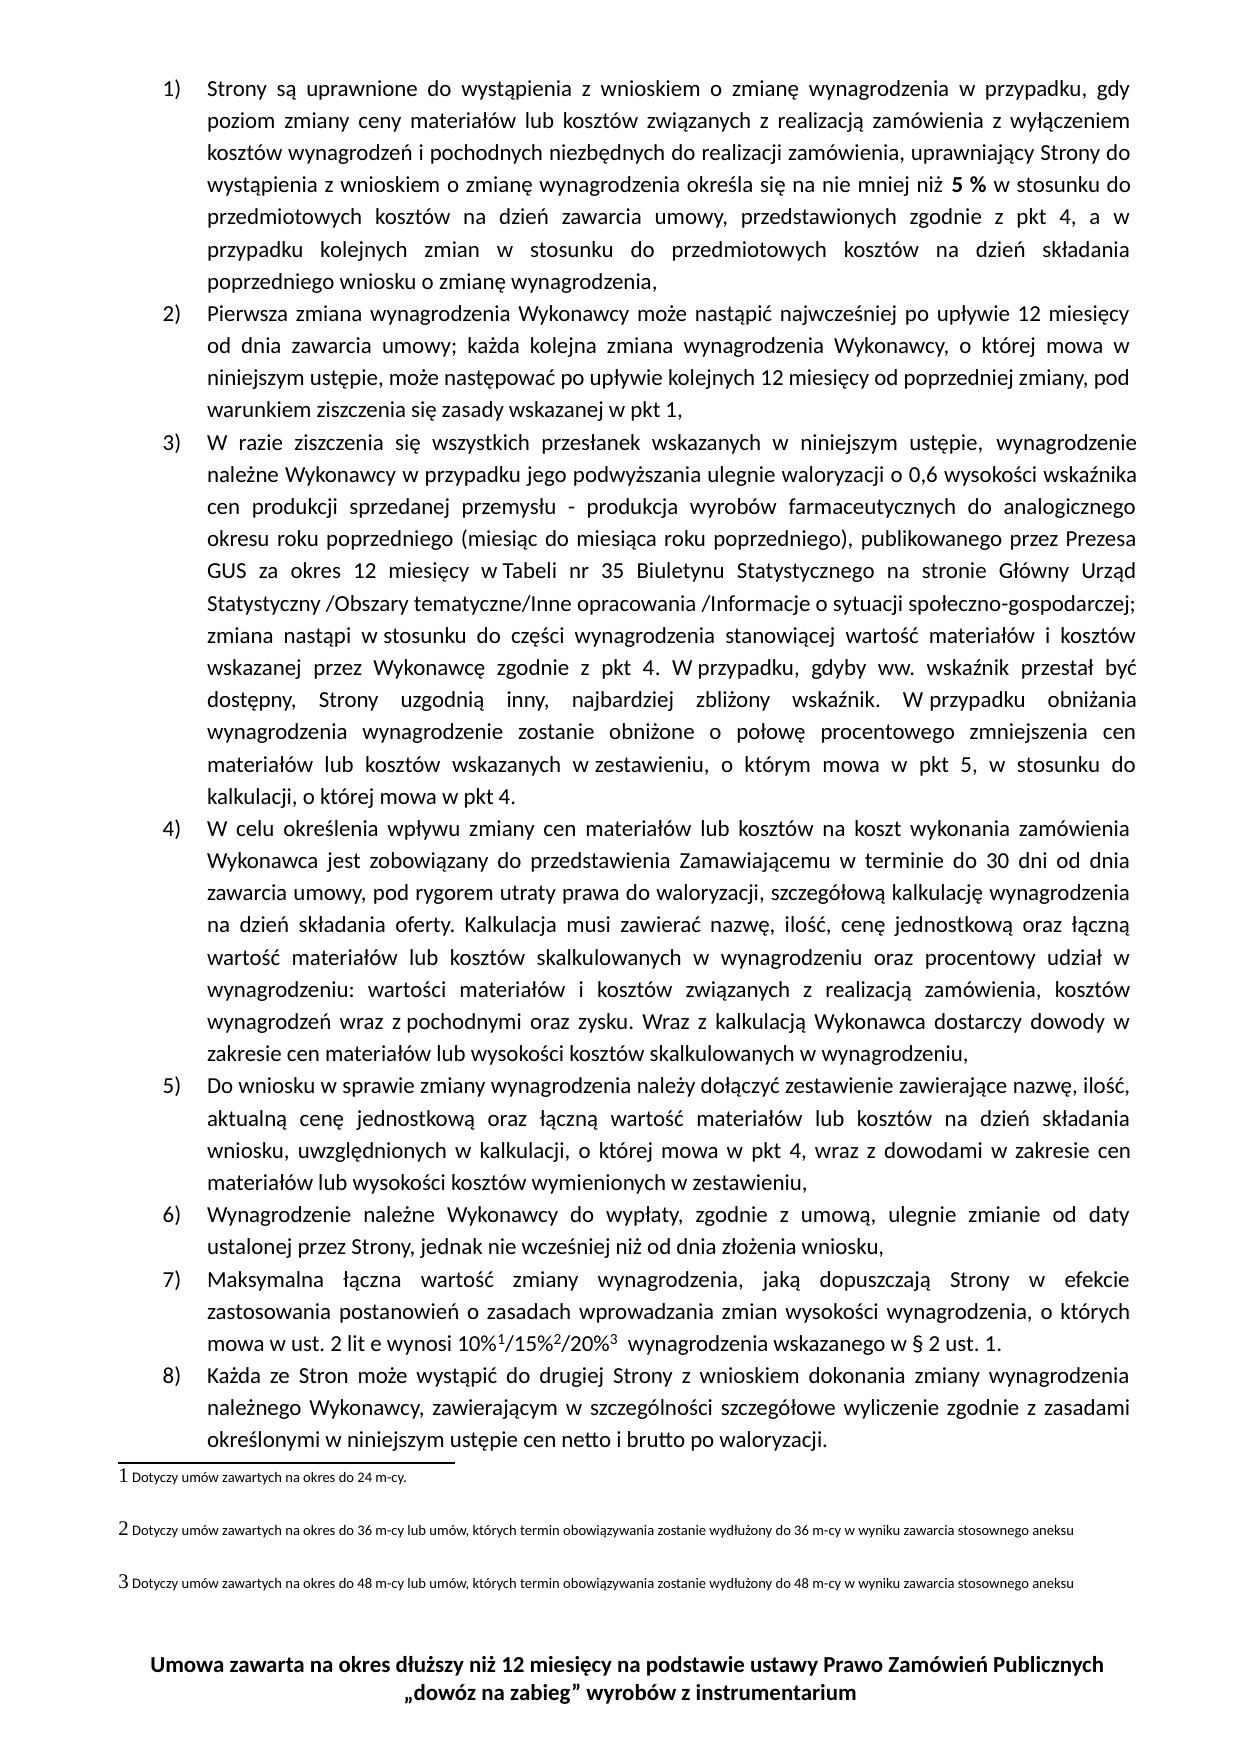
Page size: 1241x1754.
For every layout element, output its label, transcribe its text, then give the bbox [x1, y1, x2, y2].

list Każda ze Stron może wystąpić do drugiej Strony z wnioskiem dokonania zmiany wynagrodzenia należnego Wykonawcy, zawierającym w szczególności szczegółowe wyliczenie zgodnie z zasadami określonymi w niniejszym ustępie cen netto i brutto po waloryzacji. [162, 1361, 1131, 1454]
list W razie ziszczenia się wszystkich przesłanek wskazanych w niniejszym ustępie, wynagrodzenie należne Wykonawcy w przypadku jego podwyższania ulegnie waloryzacji o 0,6 wysokości wskaźnika cen produkcji sprzedanej przemysłu - produkcja wyrobów farmaceutycznych do analogicznego okresu roku poprzedniego (miesiąc do miesiąca roku poprzedniego), publikowanego przez Prezesa GUS za okres 12 miesięcy w Tabeli nr 35 Biuletynu Statystycznego na stronie Główny Urząd Statystyczny /Obszary tematyczne/Inne opracowania /Informacje o sytuacji społeczno-gospodarczej; zmiana nastąpi w stosunku do części wynagrodzenia stanowiącej wartość materiałów i kosztów wskazanej przez Wykonawcę zgodnie z pkt 4. W przypadku, gdyby ww. wskaźnik przestał być dostępny, Strony uzgodnią inny, najbardziej zbliżony wskaźnik. W przypadku obniżania wynagrodzenia wynagrodzenie zostanie obniżone o połowę procentowego zmniejszenia cen materiałów lub kosztów wskazanych w zestawieniu, o którym mowa w pkt 5, w stosunku do kalkulacji, o której mowa w pkt 4. [162, 428, 1137, 810]
list Wynagrodzenie należne Wykonawcy do wypłaty, zgodnie z umową, ulegnie zmianie od daty ustalonej przez Strony, jednak nie wcześniej niż od dnia złożenia wniosku, [162, 1200, 1131, 1261]
list Strony są uprawnione do wystąpienia z wnioskiem o zmianę wynagrodzenia w przypadku, gdy poziom zmiany ceny materiałów lub kosztów związanych z realizacją zamówienia z wyłączeniem kosztów wynagrodzeń i pochodnych niezbędnych do realizacji zamówienia, uprawniający Strony do wystąpienia z wnioskiem o zmianę wynagrodzenia określa się na nie mniej niż 5 % w stosunku do przedmiotowych kosztów na dzień zawarcia umowy, przedstawionych zgodnie z pkt 4, a w przypadku kolejnych zmian w stosunku do przedmiotowych kosztów na dzień składania poprzedniego wniosku o zmianę wynagrodzenia, [162, 74, 1131, 295]
list Pierwsza zmiana wynagrodzenia Wykonawcy może nastąpić najwcześniej po upływie 12 miesięcy od dnia zawarcia umowy; każda kolejna zmiana wynagrodzenia Wykonawcy, o której mowa w niniejszym ustępie, może następować po upływie kolejnych 12 miesięcy od poprzedniej zmiany, pod warunkiem ziszczenia się zasady wskazanej w pkt 1, [162, 299, 1131, 424]
list W celu określenia wpływu zmiany cen materiałów lub kosztów na koszt wykonania zamówienia Wykonawca jest zobowiązany do przedstawienia Zamawiającemu w terminie do 30 dni od dnia zawarcia umowy, pod rygorem utraty prawa do waloryzacji, szczegółową kalkulację wynagrodzenia na dzień składania oferty. Kalkulacja musi zawierać nazwę, ilość, cenę jednostkową oraz łączną wartość materiałów lub kosztów skalkulowanych w wynagrodzeniu oraz procentowy udział w wynagrodzeniu: wartości materiałów i kosztów związanych z realizacją zamówienia, kosztów wynagrodzeń wraz z pochodnymi oraz zysku. Wraz z kalkulacją Wykonawca dostarczy dowody w zakresie cen materiałów lub wysokości kosztów skalkulowanych w wynagrodzeniu, [162, 814, 1131, 1067]
list Dotyczy umów zawartych na okres do 24 m-cy. [118, 1463, 1137, 1487]
list Maksymalna łączna wartość zmiany wynagrodzenia, jaką dopuszczają Strony w efekcie zastosowania postanowień o zasadach wprowadzania zmian wysokości wynagrodzenia, o których mowa w ust. 2 lit e wynosi 10%/15%/20% wynagrodzenia wskazanego w § 2 ust. 1. [162, 1265, 1131, 1357]
list Dotyczy umów zawartych na okres do 48 m-cy lub umów, których termin obowiązywania zostanie wydłużony do 48 m-cy w wyniku zawarcia stosownego aneksu [118, 1569, 1137, 1593]
list Do wniosku w sprawie zmiany wynagrodzenia należy dołączyć zestawienie zawierające nazwę, ilość, aktualną cenę jednostkową oraz łączną wartość materiałów lub kosztów na dzień składania wniosku, uwzględnionych w kalkulacji, o której mowa w pkt 4, wraz z dowodami w zakresie cen materiałów lub wysokości kosztów wymienionych w zestawieniu, [162, 1072, 1131, 1196]
list Dotyczy umów zawartych na okres do 36 m-cy lub umów, których termin obowiązywania zostanie wydłużony do 36 m-cy w wyniku zawarcia stosownego aneksu [118, 1516, 1137, 1540]
